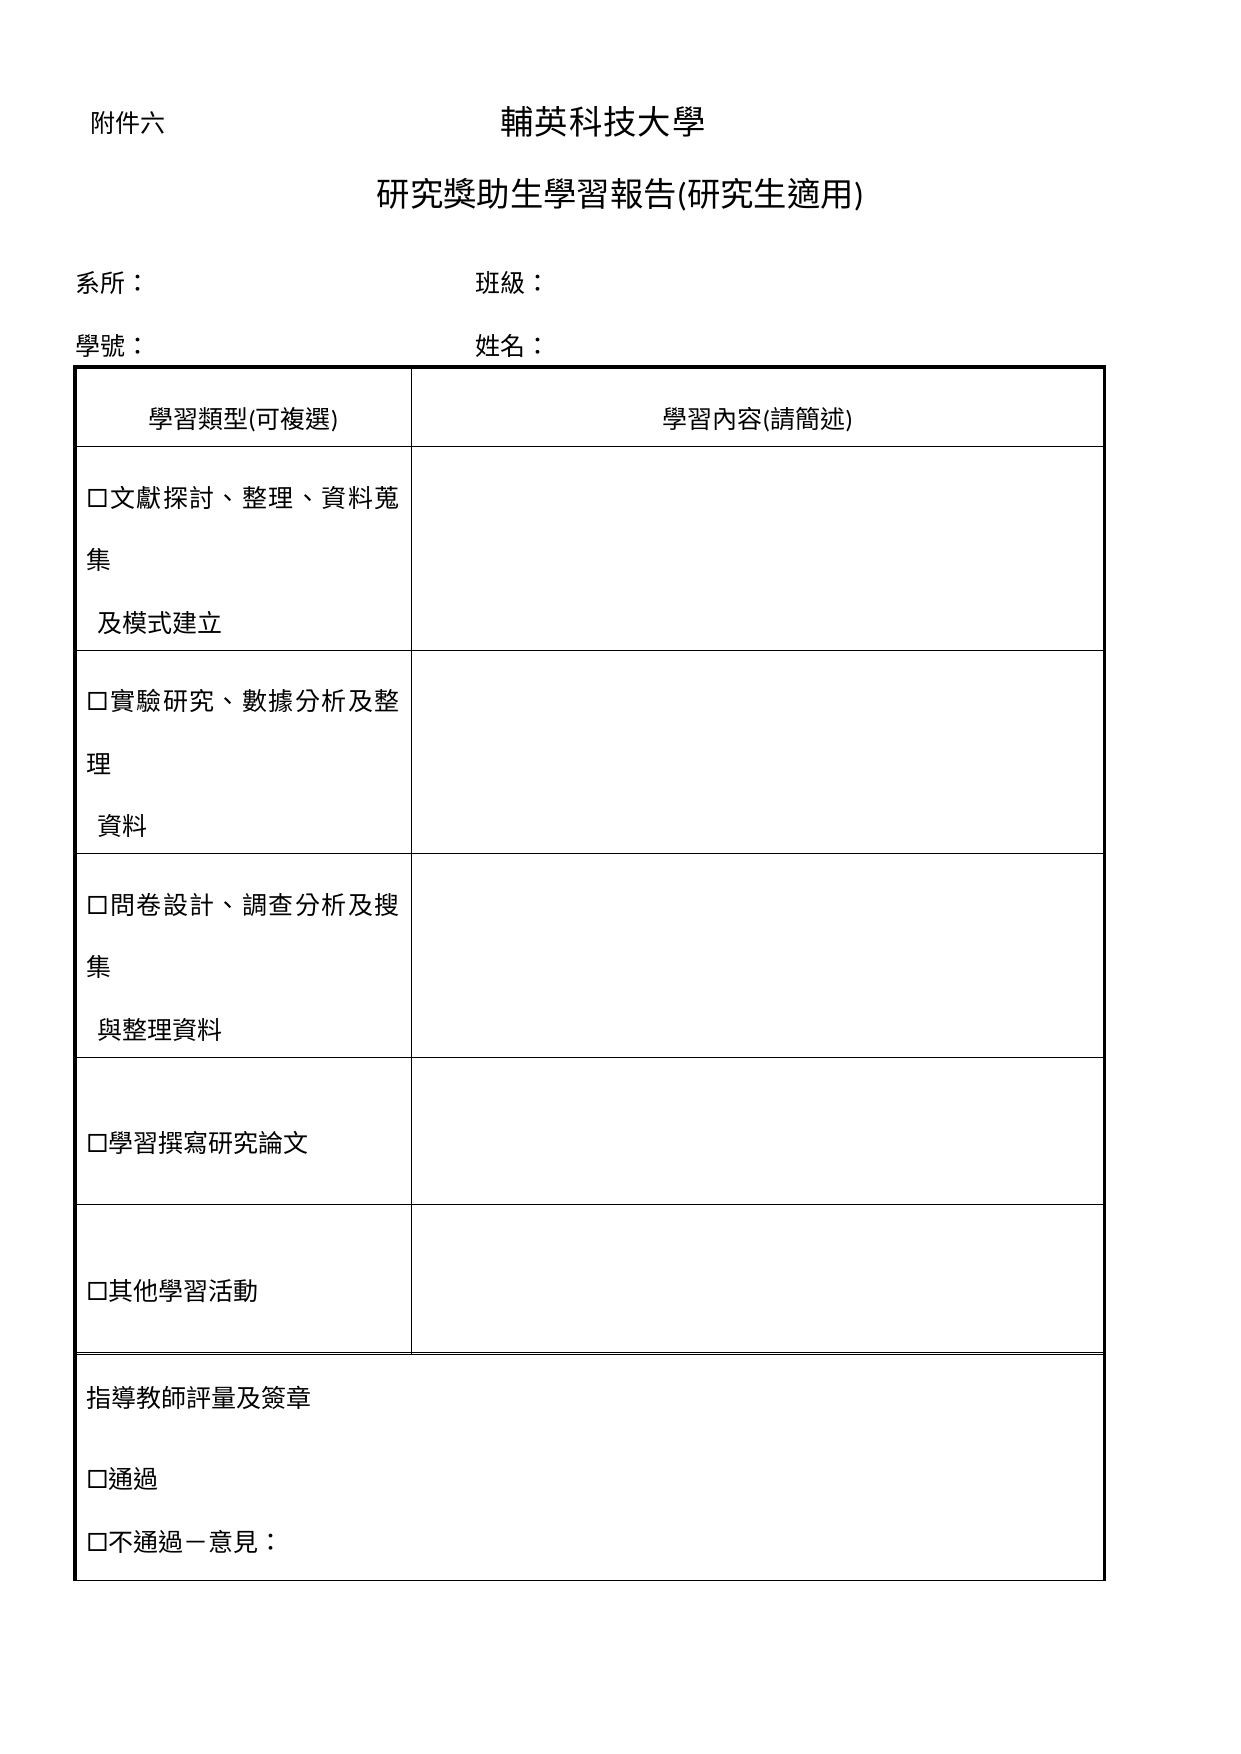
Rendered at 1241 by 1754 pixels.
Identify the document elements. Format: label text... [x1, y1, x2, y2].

table_cell 指導教師評量及簽章 通過 不通過－意見： [77, 1355, 1103, 1580]
text 學號： 姓名： [75, 303, 1165, 365]
text 系所： 班級： [75, 240, 1165, 303]
table_cell [412, 1205, 1103, 1352]
text 輔英科技大學 [75, 96, 1165, 152]
text 研究獎助生學習報告(研究生適用) [75, 168, 1165, 216]
table_header 學習內容(請簡述) [412, 369, 1103, 446]
table_cell 學習撰寫研究論文 [77, 1058, 411, 1204]
table_cell [412, 651, 1103, 853]
table_header 學習類型(可複選) [77, 369, 411, 446]
table_cell 其他學習活動 [77, 1205, 411, 1352]
table_cell [412, 1058, 1103, 1204]
table_cell [412, 447, 1103, 649]
text 附件六 [90, 103, 195, 139]
table_cell 實驗研究、數據分析及整理 資料 [77, 651, 411, 853]
table_cell [412, 854, 1103, 1057]
table_cell 問卷設計、調查分析及搜集 與整理資料 [77, 854, 411, 1057]
table_cell 文獻探討、整理、資料蒐集 及模式建立 [77, 447, 411, 649]
